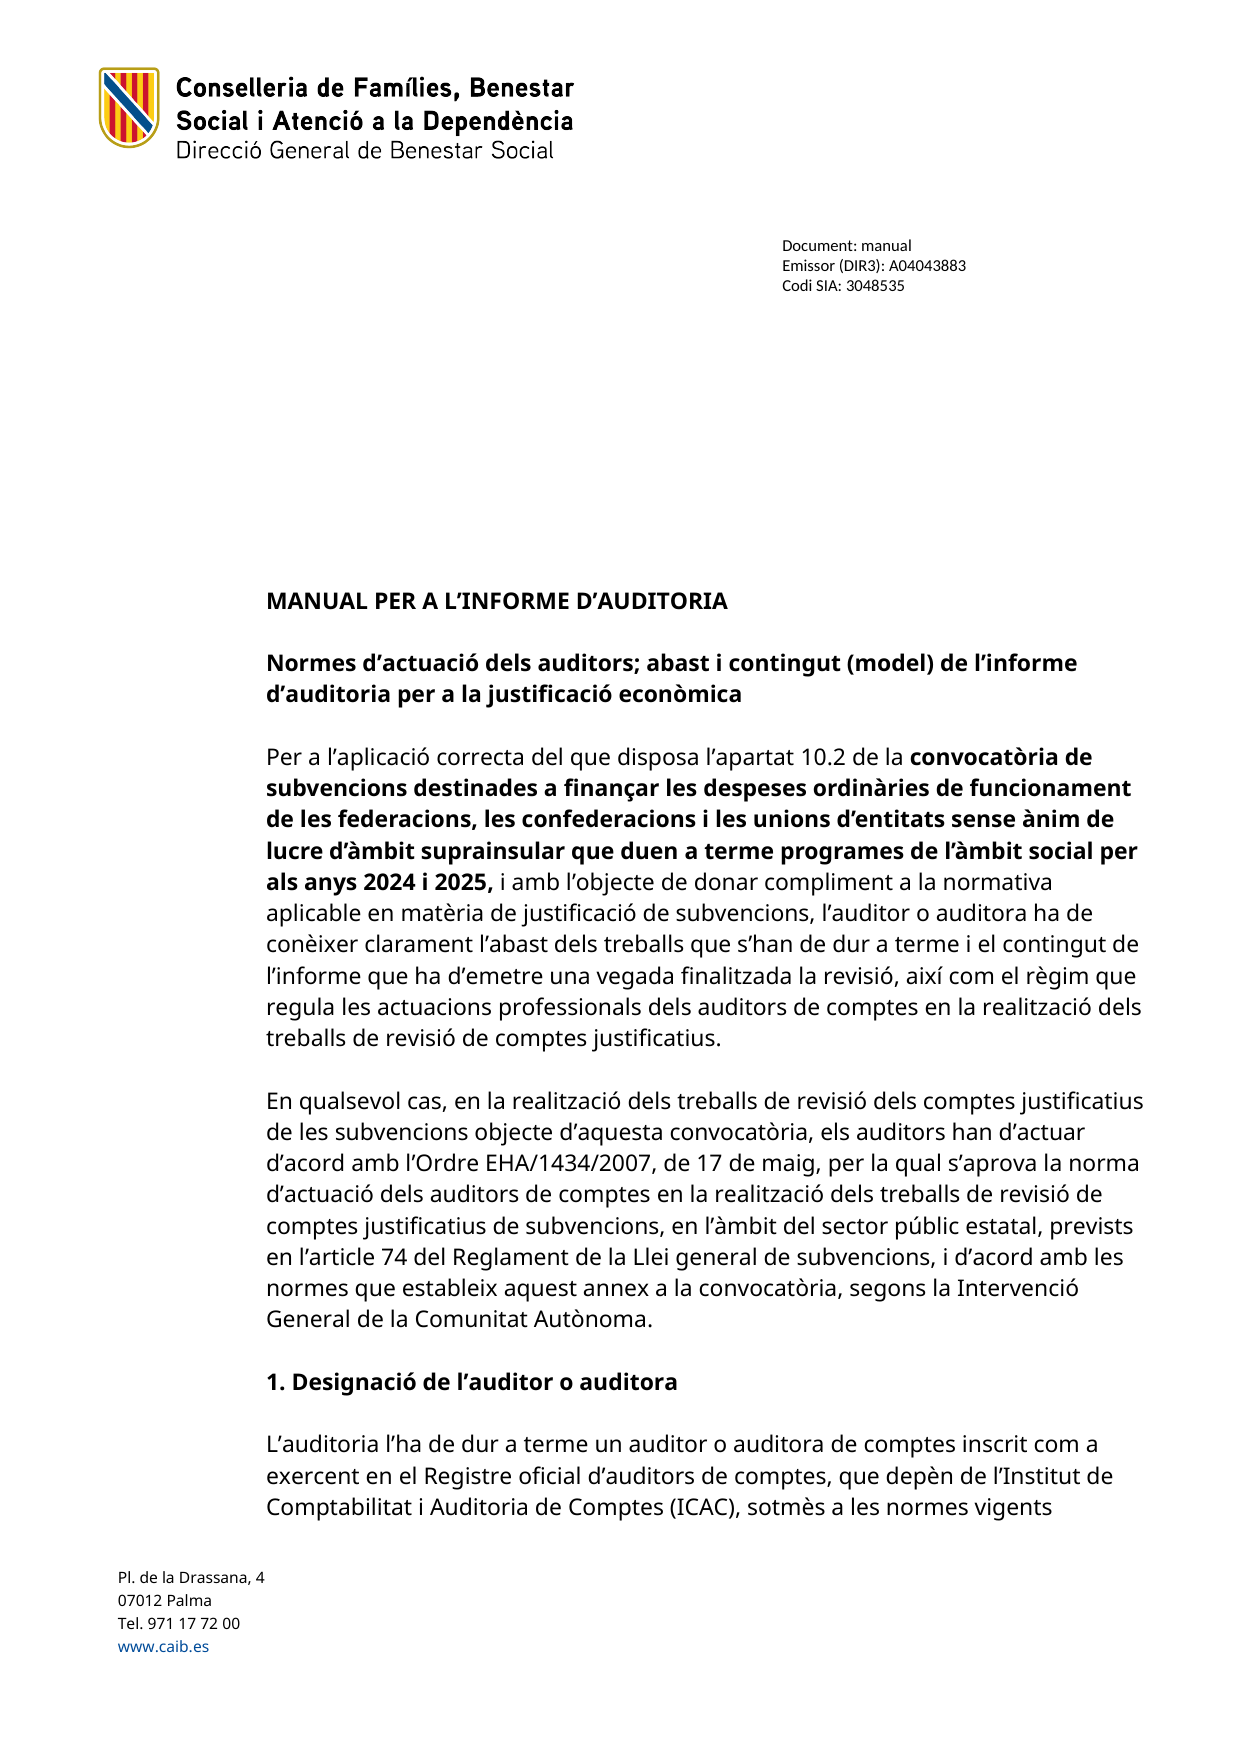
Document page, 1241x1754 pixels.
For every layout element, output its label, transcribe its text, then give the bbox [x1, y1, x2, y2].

text En qualsevol cas, en la realització dels treballs de revisió dels comptes justificatius de les subvencions objecte d’aquesta convocatòria, els auditors han d’actuar d’acord amb l’Ordre EHA/1434/2007, de 17 de maig, per la qual s’aprova la norma d’actuació dels auditors de comptes en la realització dels treballs de revisió de comptes justificatius de subvencions, en l’àmbit del sector públic estatal, prevists en l’article 74 del Reglament de la Llei general de subvencions, i d’acord amb les normes que estableix aquest annex a la convocatòria, segons la Intervenció General de la Comunitat Autònoma. [266, 1085, 1152, 1335]
text L’auditoria l’ha de dur a terme un auditor o auditora de comptes inscrit com a exercent en el Registre oficial d’auditors de comptes, que depèn de l’Institut de Comptabilitat i Auditoria de Comptes (ICAC), sotmès a les normes vigents [266, 1428, 1152, 1522]
text MANUAL PER A L’INFORME D’AUDITORIA [266, 585, 1152, 616]
text Normes d’actuació dels auditors; abast i contingut (model) de l’informe d’auditoria per a la justificació econòmica [266, 647, 1152, 710]
text 1. Designació de l’auditor o auditora [266, 1366, 1152, 1397]
picture [92, 57, 585, 173]
text Per a l’aplicació correcta del que disposa l’apartat 10.2 de la convocatòria de subvencions destinades a finançar les despeses ordinàries de funcionament de les federacions, les confederacions i les unions d’entitats sense ànim de lucre d’àmbit suprainsular que duen a terme programes de l’àmbit social per als anys 2024 i 2025, i amb l’objecte de donar compliment a la normativa aplicable en matèria de justificació de subvencions, l’auditor o auditora ha de conèixer clarament l’abast dels treballs que s’han de dur a terme i el contingut de l’informe que ha d’emetre una vegada finalitzada la revisió, així com el règim que regula les actuacions professionals dels auditors de comptes en la realització dels treballs de revisió de comptes justificatius. [266, 741, 1152, 1053]
